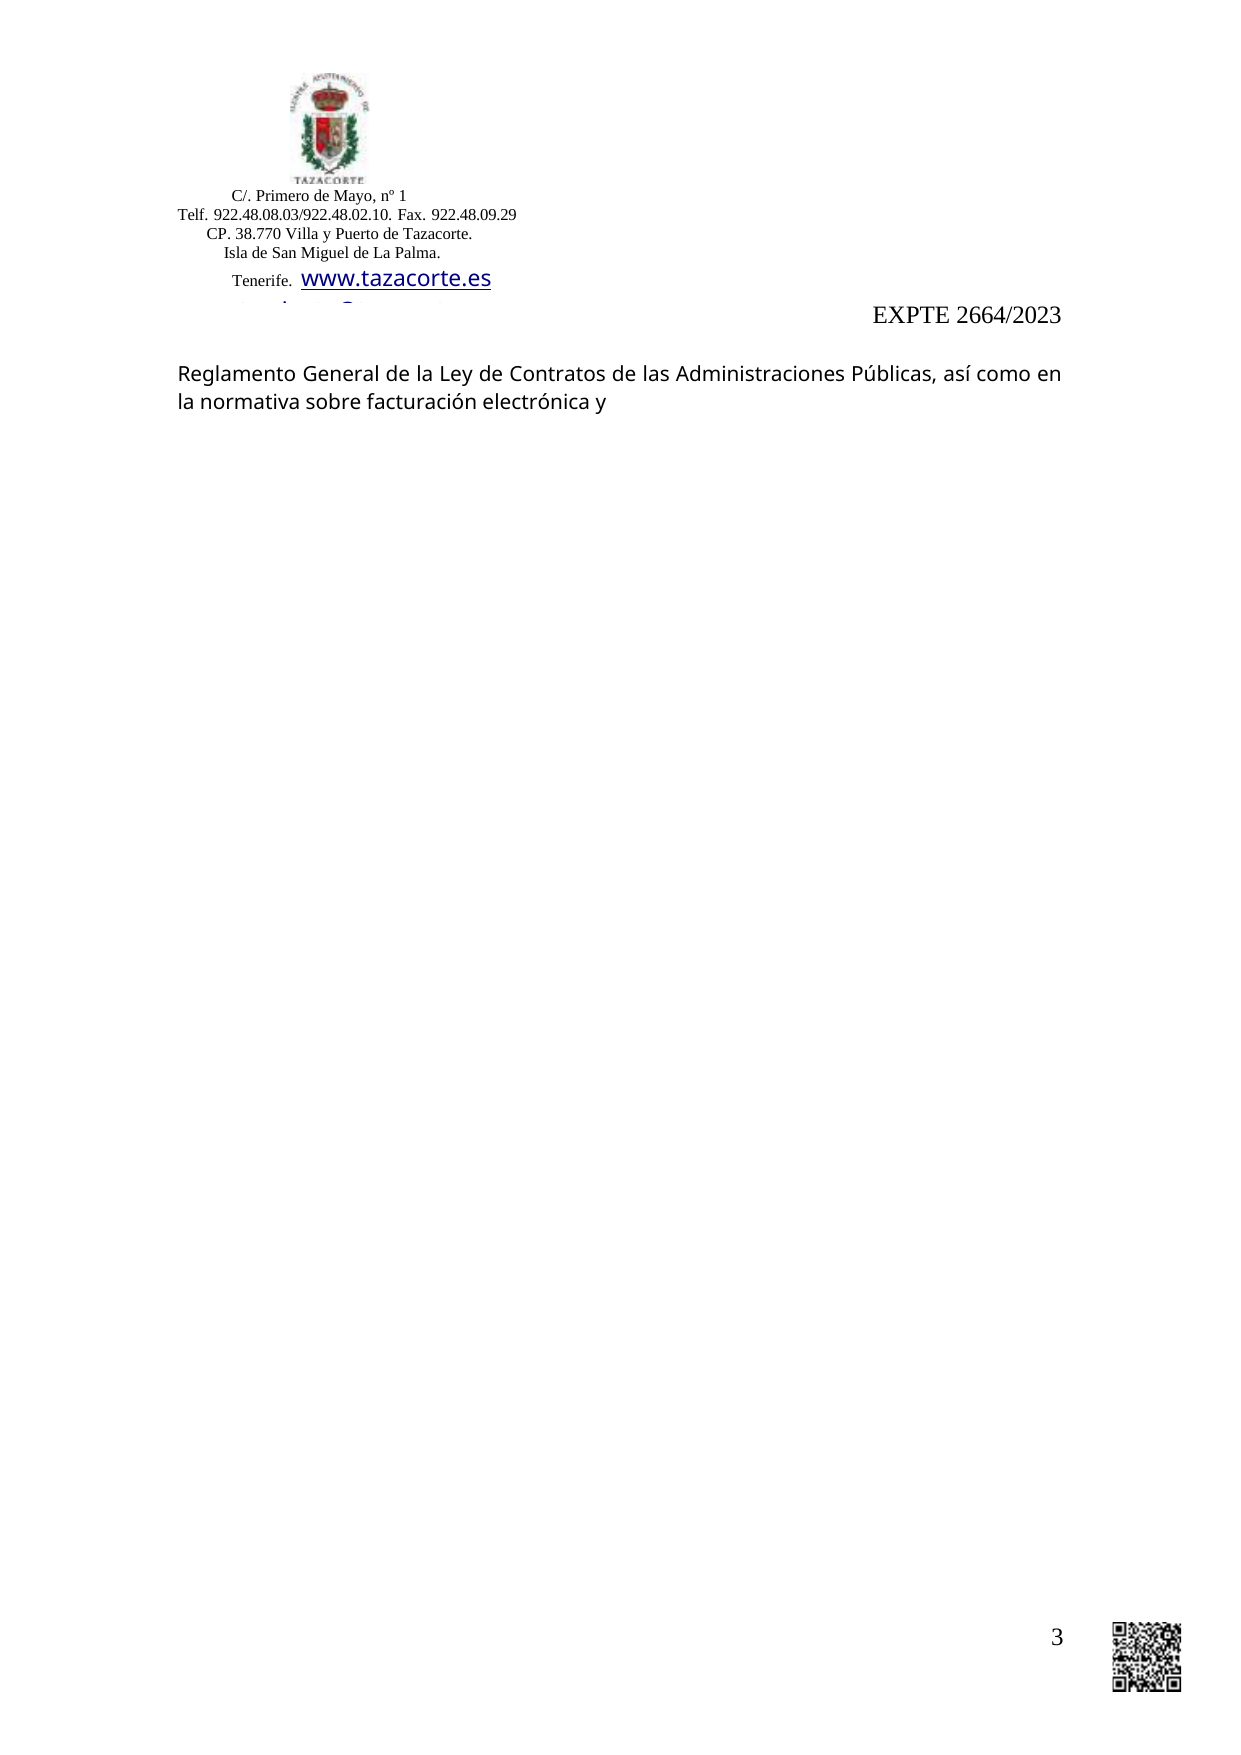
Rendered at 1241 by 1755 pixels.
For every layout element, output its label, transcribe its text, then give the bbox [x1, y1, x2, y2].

text Reglamento General de la Ley de Contratos de las Administraciones Públicas, así como en la normativa sobre facturación electrónica y [177, 359, 1063, 416]
